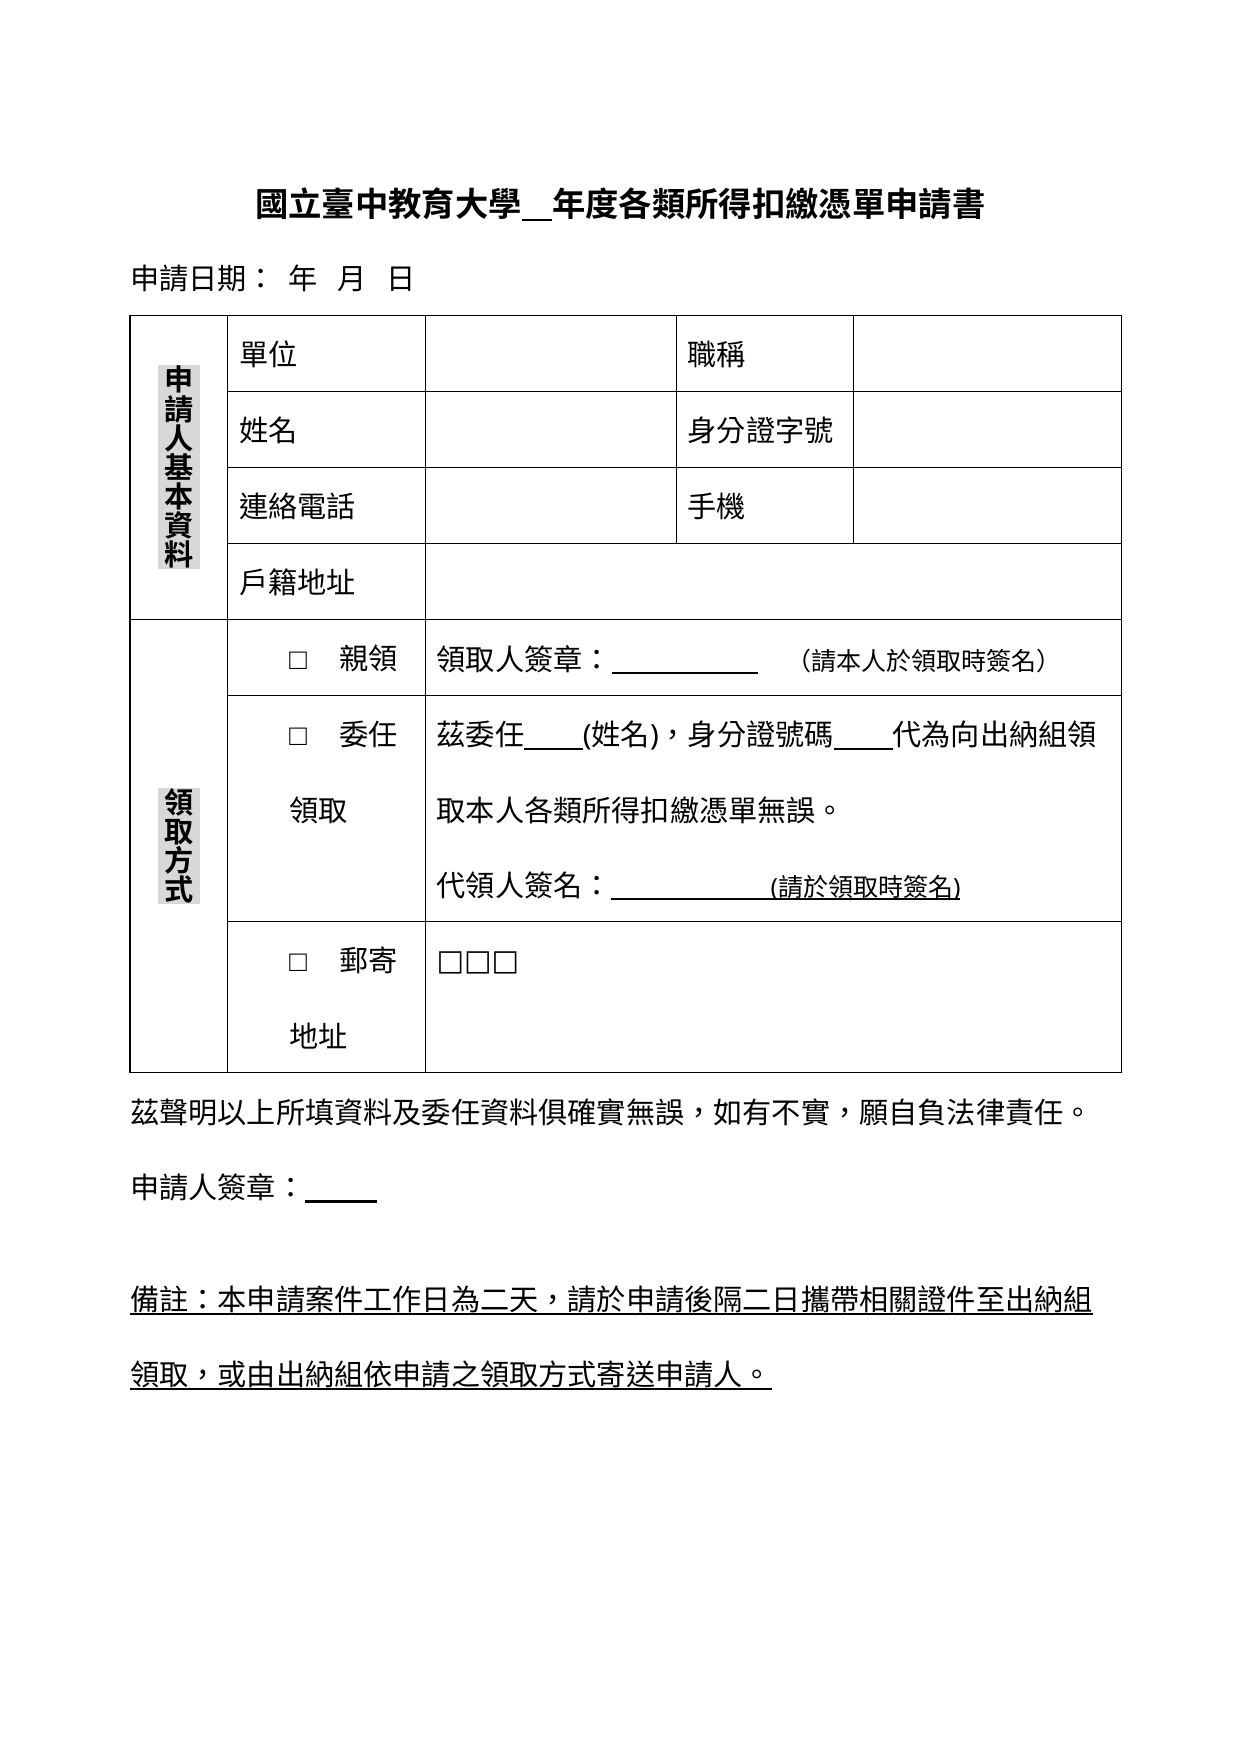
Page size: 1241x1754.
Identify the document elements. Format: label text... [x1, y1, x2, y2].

table_cell [426, 544, 1121, 619]
table_cell [854, 468, 1121, 543]
table_cell 連絡電話 [228, 468, 425, 543]
text 備註：本申請案件工作日為二天，請於申請後隔二日攜帶相關證件至出納組領取，或由出納組依申請之領取方式寄送申請人。 [130, 1260, 1110, 1410]
table_cell 茲委任 (姓名)，身分證號碼 代為向出納組領取本人各類所得扣繳憑單無誤。 代領人簽名： (請於領取時簽名) [426, 696, 1121, 921]
table_cell 領取方式 [131, 620, 227, 1072]
table_cell 身分證字號 [677, 392, 853, 467]
table_cell 郵寄地址 [228, 922, 425, 1072]
table_cell 委任領取 [228, 696, 425, 921]
table_header 單位 [228, 316, 425, 391]
table_header [854, 316, 1121, 391]
table_cell [426, 468, 676, 543]
table_cell 領取人簽章： （請本人於領取時簽名） [426, 620, 1121, 695]
table_cell [426, 392, 676, 467]
table_header 申請人基本資料 [131, 316, 227, 619]
table_cell 戶籍地址 [228, 544, 425, 619]
table_header [426, 316, 676, 391]
table_header 職稱 [677, 316, 853, 391]
table_cell 姓名 [228, 392, 425, 467]
table_cell 手機 [677, 468, 853, 543]
table_cell [854, 392, 1121, 467]
text 申請日期： 年 月 日 [130, 239, 1110, 314]
table_cell 親領 [228, 620, 425, 695]
text 申請人簽章： [130, 1148, 1110, 1223]
text 國立臺中教育大學 年度各類所得扣繳憑單申請書 [130, 164, 1110, 239]
table_cell □□□ [426, 922, 1121, 1072]
text 茲聲明以上所填資料及委任資料俱確實無誤，如有不實，願自負法律責任。 [130, 1073, 1110, 1148]
